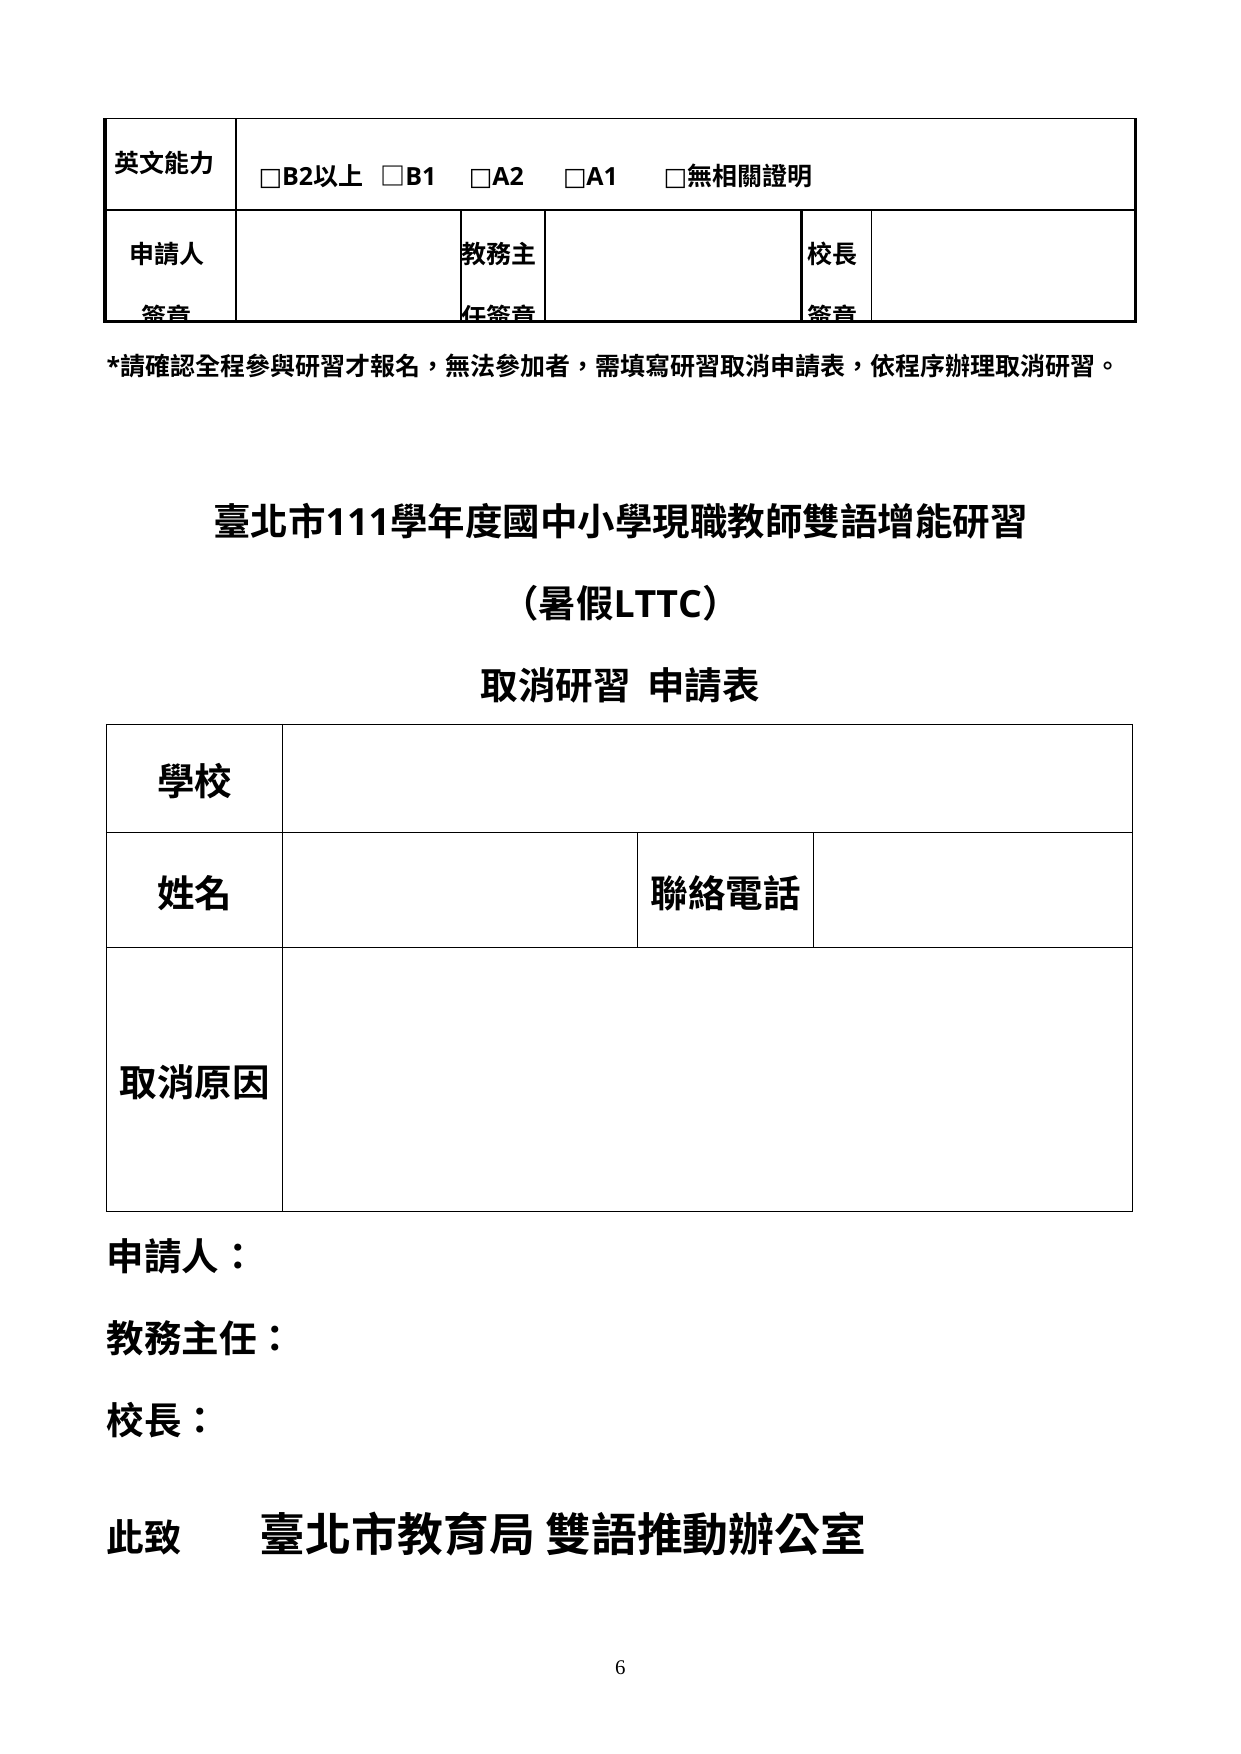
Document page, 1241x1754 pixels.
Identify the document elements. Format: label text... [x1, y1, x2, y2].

table_cell [546, 211, 800, 320]
text 校長： [106, 1377, 1134, 1439]
table_cell 姓名 [107, 833, 282, 947]
table_cell 申請人 簽章 [107, 211, 235, 320]
text 教務主任： [106, 1294, 1134, 1357]
table_header [283, 725, 1132, 832]
text 取消研習 申請表 [106, 642, 1134, 704]
table_cell 英文能力 證明 [107, 119, 235, 209]
table_cell 取消原因 [107, 948, 282, 1211]
table_header 學校 [107, 725, 282, 832]
text 此致 臺北市教育局 雙語推動辦公室 [106, 1459, 1134, 1584]
table_cell [872, 211, 1134, 320]
text 臺北市111學年度國中小學現職教師雙語增能研習 [106, 477, 1134, 540]
table_cell 教務主任簽章 [462, 211, 544, 320]
table_cell [283, 948, 1132, 1211]
table_cell [283, 833, 637, 947]
table_cell [237, 211, 460, 320]
table_cell 校長簽章 [803, 211, 871, 320]
table_cell □B2以上 □B1 □A2 □A1 □無相關證明 [237, 119, 1134, 209]
table_cell [814, 833, 1132, 947]
text *請確認全程參與研習才報名，無法參加者，需填寫研習取消申請表，依程序辦理取消研習。 [106, 323, 1126, 386]
text 申請人： [106, 1212, 1134, 1275]
table_cell 聯絡電話 [638, 833, 813, 947]
text （暑假LTTC） [106, 559, 1134, 622]
